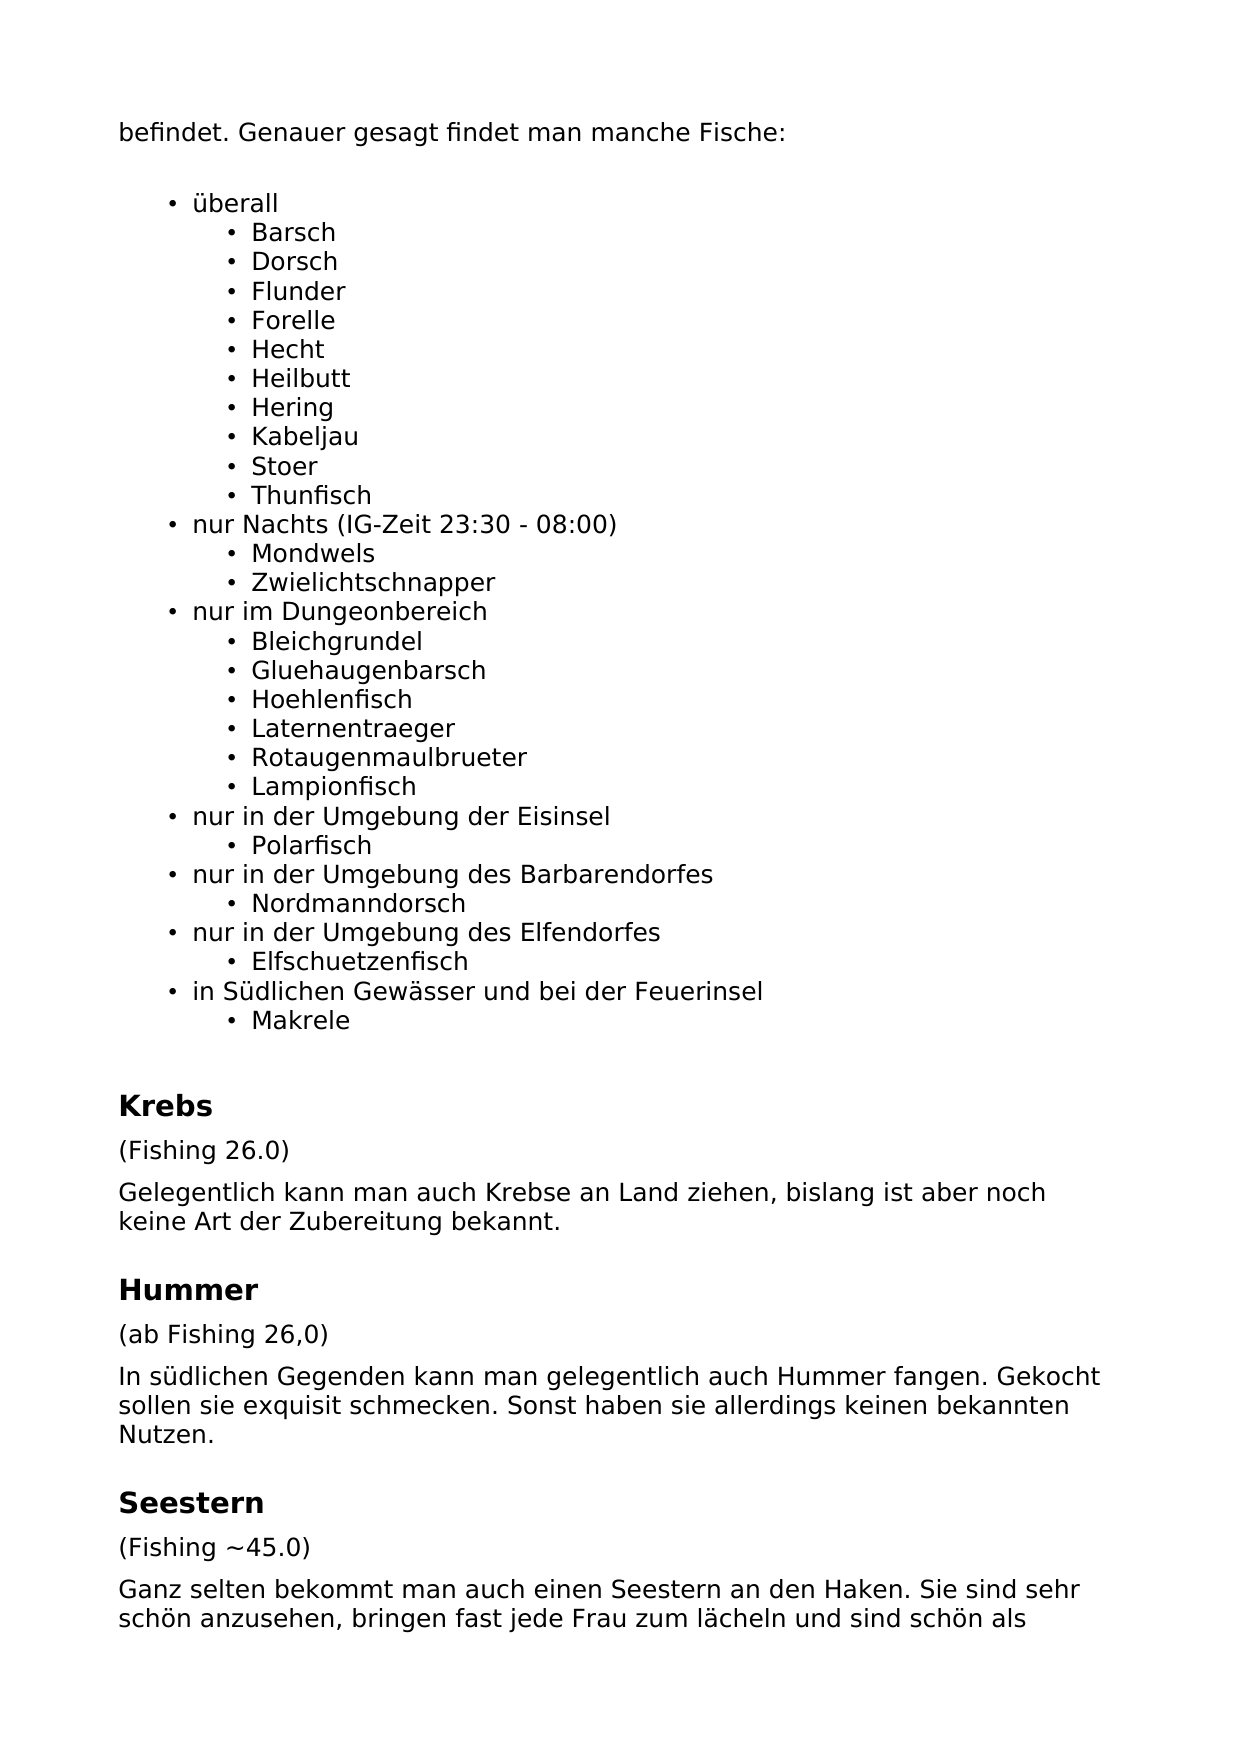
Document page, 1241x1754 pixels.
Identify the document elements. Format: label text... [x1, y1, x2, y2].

list Forelle [236, 306, 1122, 335]
list Stoer [236, 452, 1122, 481]
text Ganz selten bekommt man auch einen Seestern an den Haken. Sie sind sehr schön anzusehen, bringen fast jede Frau zum lächeln und sind schön als [118, 1575, 1122, 1633]
list Kabeljau [236, 423, 1122, 452]
list Rotaugenmaulbrueter [236, 743, 1122, 773]
list Gluehaugenbarsch [236, 656, 1122, 685]
list nur in der Umgebung des Elfendorfes [177, 918, 1122, 948]
list Bleichgrundel [236, 627, 1122, 656]
list Hecht [236, 335, 1122, 364]
list Lampionfisch [236, 773, 1122, 802]
list Barsch [236, 218, 1122, 248]
list in Südlichen Gewässer und bei der Feuerinsel [177, 977, 1122, 1006]
subtitle Hummer [118, 1273, 1122, 1307]
list Zwielichtschnapper [236, 568, 1122, 598]
list Hering [236, 393, 1122, 423]
list Dorsch [236, 248, 1122, 277]
list Elfschuetzenfisch [236, 948, 1122, 977]
list nur in der Umgebung des Barbarendorfes [177, 860, 1122, 889]
list Makrele [236, 1006, 1122, 1035]
list nur Nachts (IG-Zeit 23:30 - 08:00) [177, 510, 1122, 539]
list Flunder [236, 277, 1122, 306]
text (ab Fishing 26,0) [118, 1320, 1122, 1349]
text (Fishing 26.0) [118, 1136, 1122, 1165]
list Heilbutt [236, 364, 1122, 393]
subtitle Krebs [118, 1089, 1122, 1123]
list Polarfisch [236, 831, 1122, 860]
list Nordmanndorsch [236, 889, 1122, 918]
list Hoehlenfisch [236, 685, 1122, 714]
list nur in der Umgebung der Eisinsel [177, 802, 1122, 831]
list nur im Dungeonbereich [177, 598, 1122, 627]
text (Fishing ~45.0) [118, 1533, 1122, 1562]
list überall [177, 189, 1122, 218]
text befindet. Genauer gesagt findet man manche Fische: [118, 118, 1122, 147]
list Laternentraeger [236, 714, 1122, 743]
text In südlichen Gegenden kann man gelegentlich auch Hummer fangen. Gekocht sollen sie exquisit schmecken. Sonst haben sie allerdings keinen bekannten Nutzen. [118, 1362, 1122, 1449]
list Thunfisch [236, 481, 1122, 510]
text Gelegentlich kann man auch Krebse an Land ziehen, bislang ist aber noch keine Art der Zubereitung bekannt. [118, 1178, 1122, 1236]
subtitle Seestern [118, 1487, 1122, 1521]
list Mondwels [236, 539, 1122, 568]
